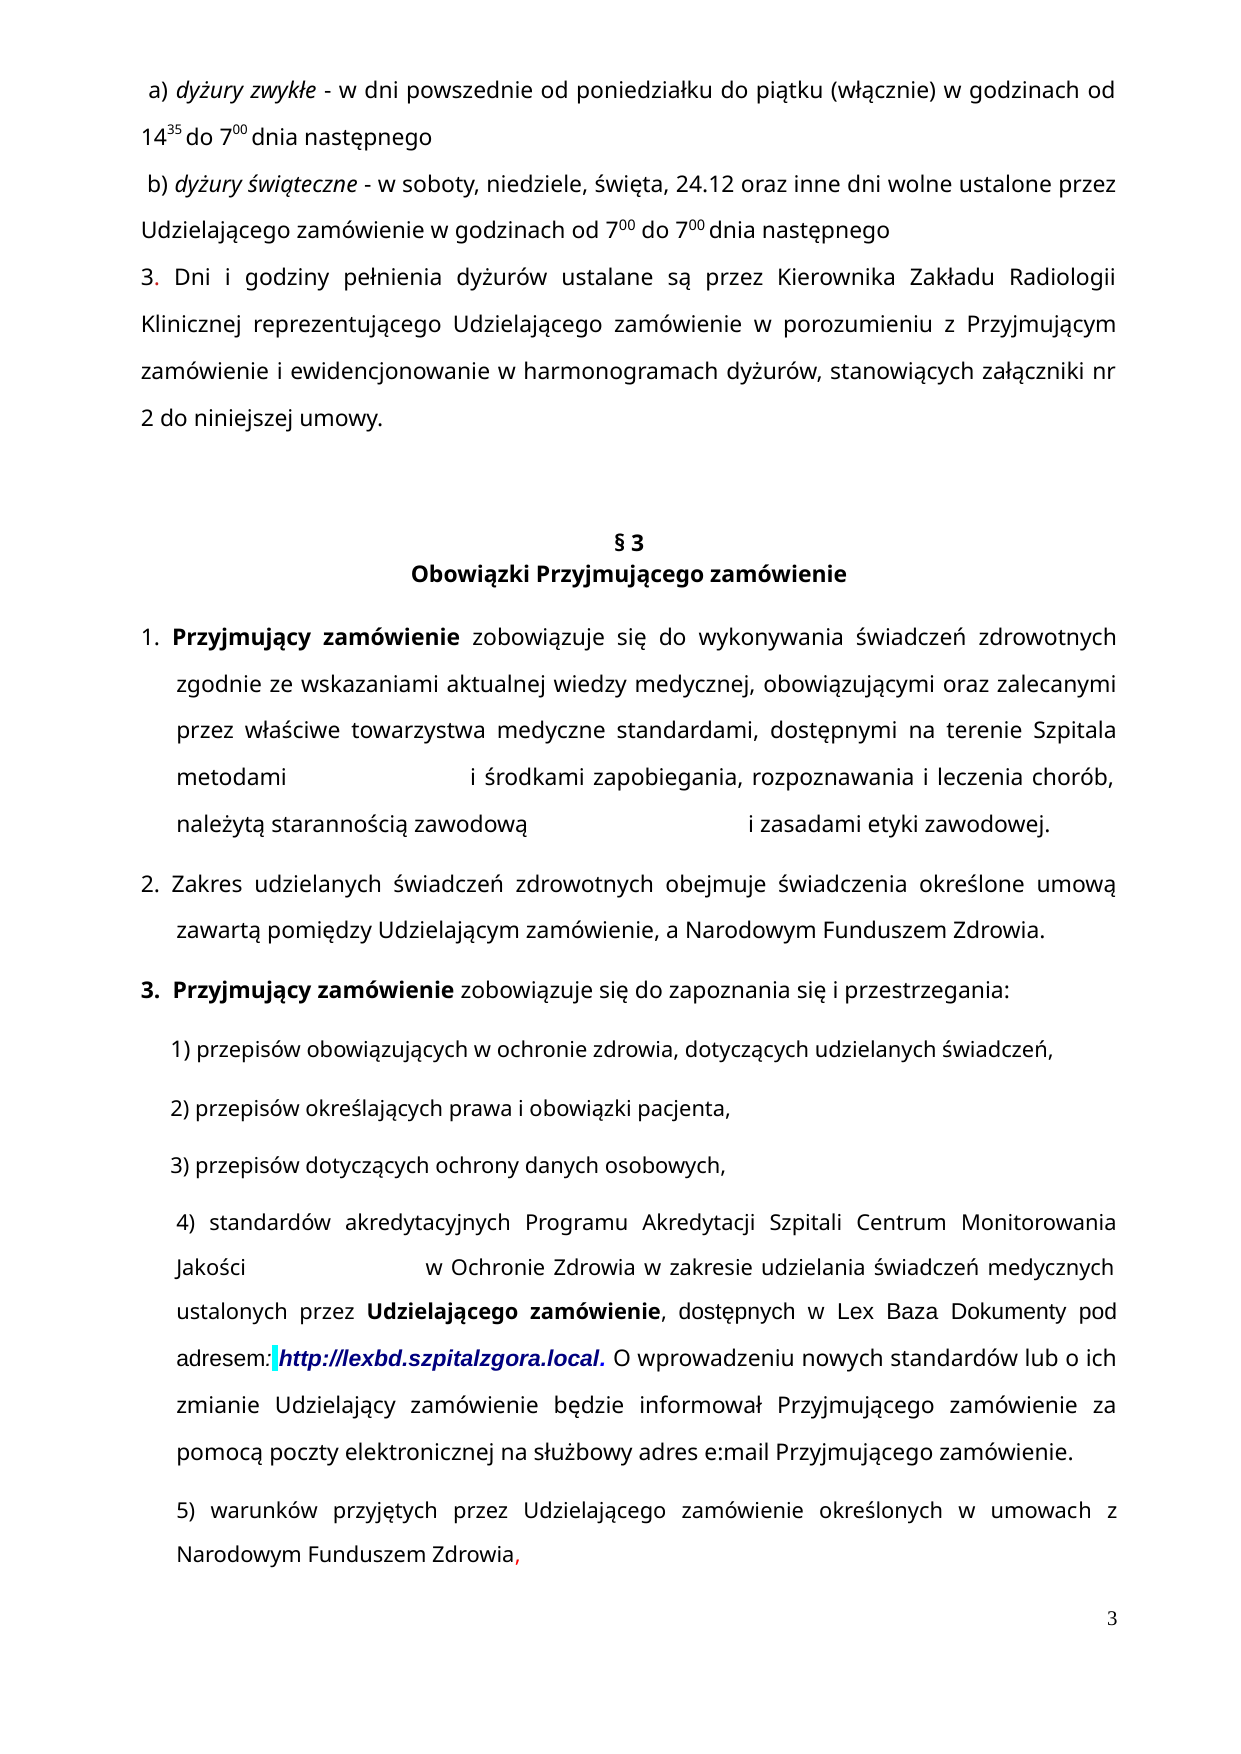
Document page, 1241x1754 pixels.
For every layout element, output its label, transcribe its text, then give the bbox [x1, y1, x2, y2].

list 2) przepisów określających prawa i obowiązki pacjenta, [170, 1092, 1117, 1122]
list 1) przepisów obowiązujących w ochronie zdrowia, dotyczących udzielanych świadczeń, [170, 1033, 1117, 1064]
text Obowiązki Przyjmującego zamówienie [141, 558, 1117, 589]
text a) dyżury zwykłe - w dni powszednie od poniedziałku do piątku (włącznie) w godzinach od 1435 do 700 dnia następnego [141, 74, 1117, 152]
list 1. Przyjmujący zamówienie zobowiązuje się do wykonywania świadczeń zdrowotnych zgodnie ze wskazaniami aktualnej wiedzy medycznej, obowiązującymi oraz zalecanymi przez właściwe towarzystwa medyczne standardami, dostępnymi na terenie Szpitala metodami i środkami zapobiegania, rozpoznawania i leczenia chorób, należytą starannością zawodową i zasadami etyki zawodowej. [141, 621, 1117, 839]
list 4) standardów akredytacyjnych Programu Akredytacji Szpitali Centrum Monitorowania Jakości w Ochronie Zdrowia w zakresie udzielania świadczeń medycznych ustalonych przez Udzielającego zamówienie, dostępnych w Lex Baza Dokumenty pod adresem: http://lexbd.szpitalzgora.local. O wprowadzeniu nowych standardów lub o ich zmianie Udzielający zamówienie będzie informował Przyjmującego zamówienie za pomocą poczty elektronicznej na służbowy adres e:mail Przyjmującego zamówienie. [176, 1207, 1117, 1467]
list 5) warunków przyjętych przez Udzielającego zamówienie określonych w umowach z Narodowym Funduszem Zdrowia, [176, 1495, 1117, 1569]
text § 3 [141, 527, 1117, 558]
list 3) przepisów dotyczących ochrony danych osobowych, [170, 1150, 1117, 1179]
text b) dyżury świąteczne - w soboty, niedziele, święta, 24.12 oraz inne dni wolne ustalone przez Udzielającego zamówienie w godzinach od 700 do 700 dnia następnego [141, 167, 1117, 246]
list 2. Zakres udzielanych świadczeń zdrowotnych obejmuje świadczenia określone umową zawartą pomiędzy Udzielającym zamówienie, a Narodowym Funduszem Zdrowia. [141, 867, 1117, 946]
text 3. Dni i godziny pełnienia dyżurów ustalane są przez Kierownika Zakładu Radiologii Klinicznej reprezentującego Udzielającego zamówienie w porozumieniu z Przyjmującym zamówienie i ewidencjonowanie w harmonogramach dyżurów, stanowiących załączniki nr 2 do niniejszej umowy. [141, 261, 1117, 433]
list 3. Przyjmujący zamówienie zobowiązuje się do zapoznania się i przestrzegania: [141, 974, 1117, 1005]
